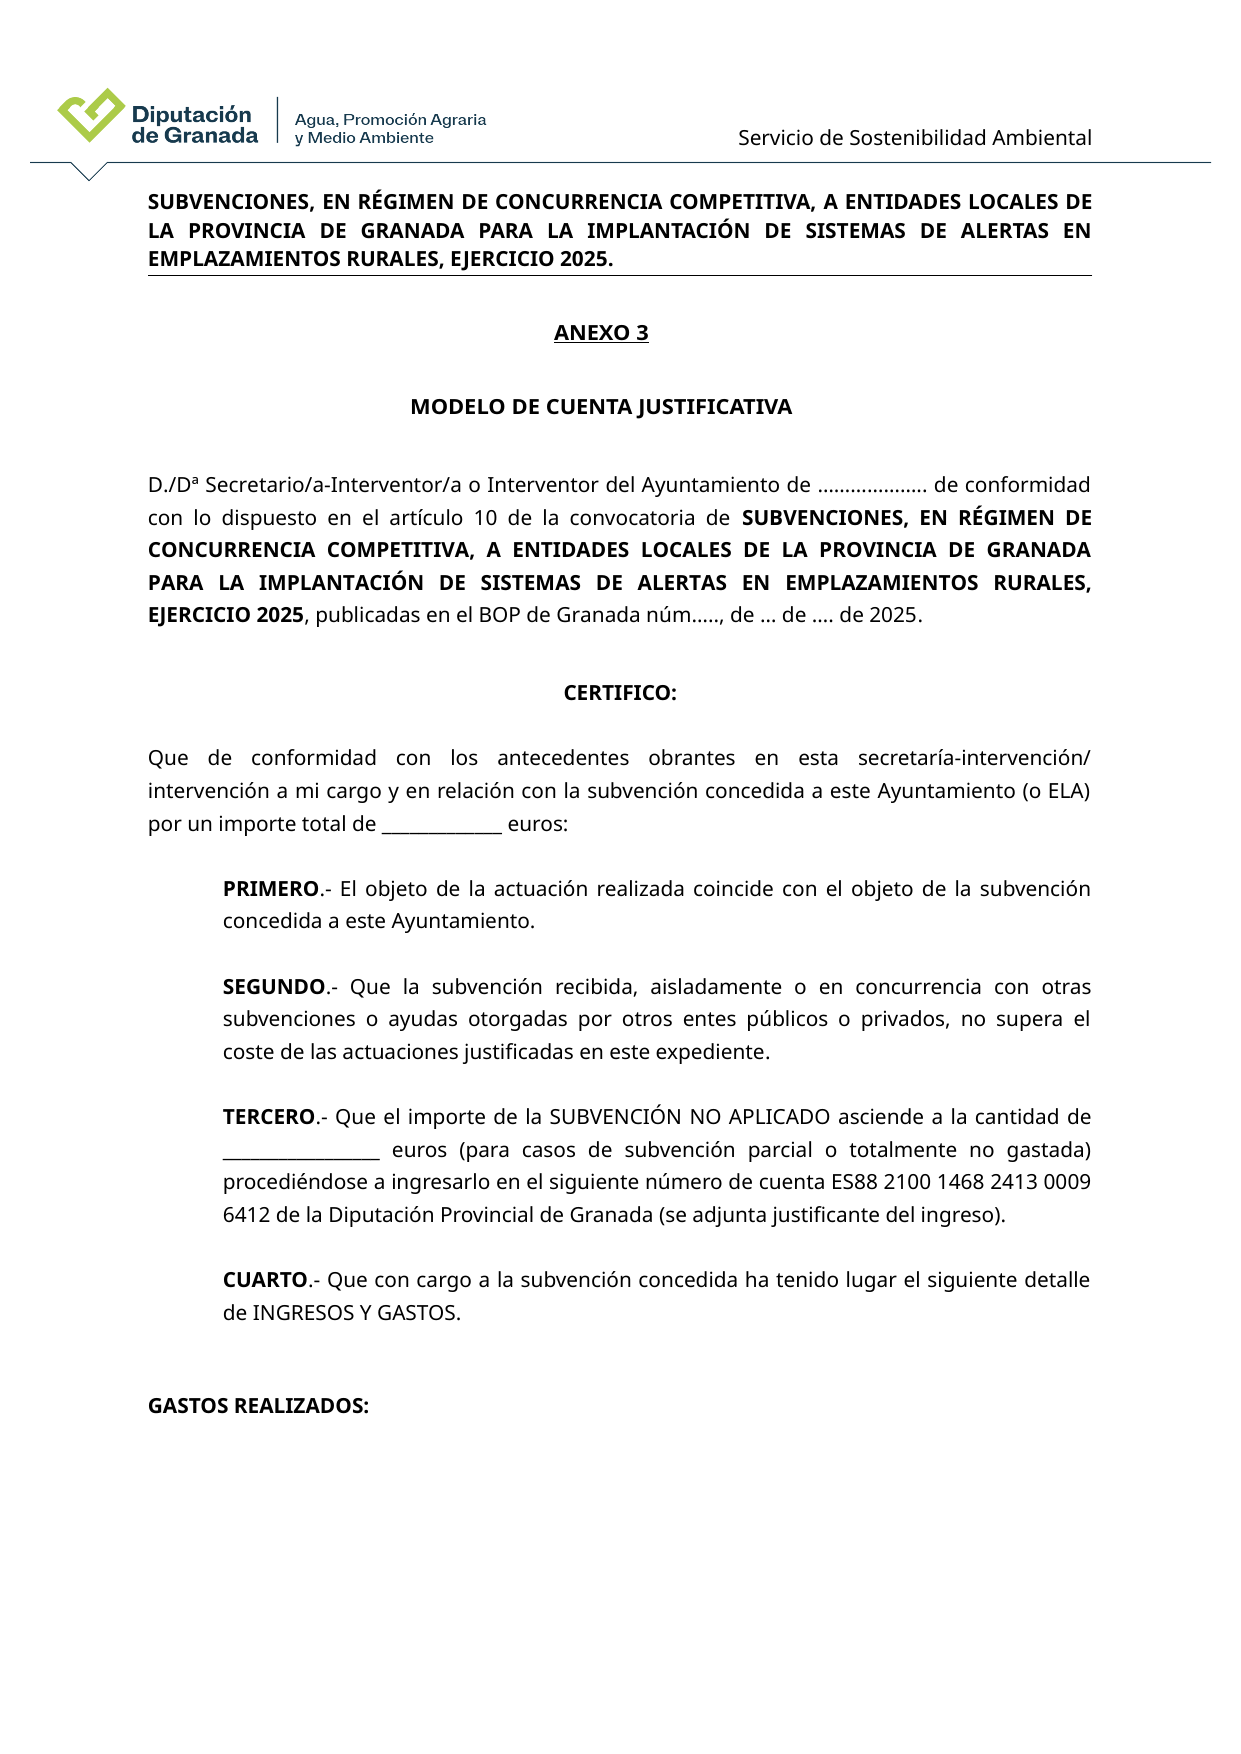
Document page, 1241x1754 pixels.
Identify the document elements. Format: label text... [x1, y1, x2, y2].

text Que de conformidad con los antecedentes obrantes en esta secretaría-intervención/ intervención a mi cargo y en relación con la subvención concedida a este Ayuntamiento (o ELA) por un importe total de _____________ euros: [148, 743, 1092, 837]
list SUBVENCIONES, EN RÉGIMEN DE CONCURRENCIA COMPETITIVA, A ENTIDADES LOCALES DE LA PROVINCIA DE GRANADA PARA LA IMPLANTACIÓN DE SISTEMAS DE ALERTAS EN EMPLAZAMIENTOS RURALES, EJERCICIO 2025. [148, 187, 1092, 275]
text CUARTO.- Que con cargo a la subvención concedida ha tenido lugar el siguiente detalle de INGRESOS Y GASTOS. [223, 1265, 1092, 1326]
text GASTOS REALIZADOS: [148, 1391, 1092, 1420]
text D./Dª Secretario/a-Interventor/a o Interventor del Ayuntamiento de ……………….. de conformidad con lo dispuesto en el artículo 10 de la convocatoria de SUBVENCIONES, EN RÉGIMEN DE CONCURRENCIA COMPETITIVA, A ENTIDADES LOCALES DE LA PROVINCIA DE GRANADA PARA LA IMPLANTACIÓN DE SISTEMAS DE ALERTAS EN EMPLAZAMIENTOS RURALES, EJERCICIO 2025, publicadas en el BOP de Granada núm….., de … de …. de 2025. [148, 470, 1092, 629]
text TERCERO.- Que el importe de la SUBVENCIÓN NO APLICADO asciende a la cantidad de _________________ euros (para casos de subvención parcial o totalmente no gastada) procediéndose a ingresarlo en el siguiente número de cuenta ES88 2100 1468 2413 0009 6412 de la Diputación Provincial de Granada (se adjunta justificante del ingreso). [223, 1102, 1092, 1228]
text CERTIFICO: [148, 678, 1092, 707]
list ANEXO 3 [110, 318, 1092, 346]
list MODELO DE CUENTA JUSTIFICATIVA [110, 392, 1092, 421]
text PRIMERO.- El objeto de la actuación realizada coincide con el objeto de la subvención concedida a este Ayuntamiento. [223, 874, 1092, 935]
text SEGUNDO.- Que la subvención recibida, aisladamente o en concurrencia con otras subvenciones o ayudas otorgadas por otros entes públicos o privados, no supera el coste de las actuaciones justificadas en este expediente. [223, 972, 1092, 1065]
